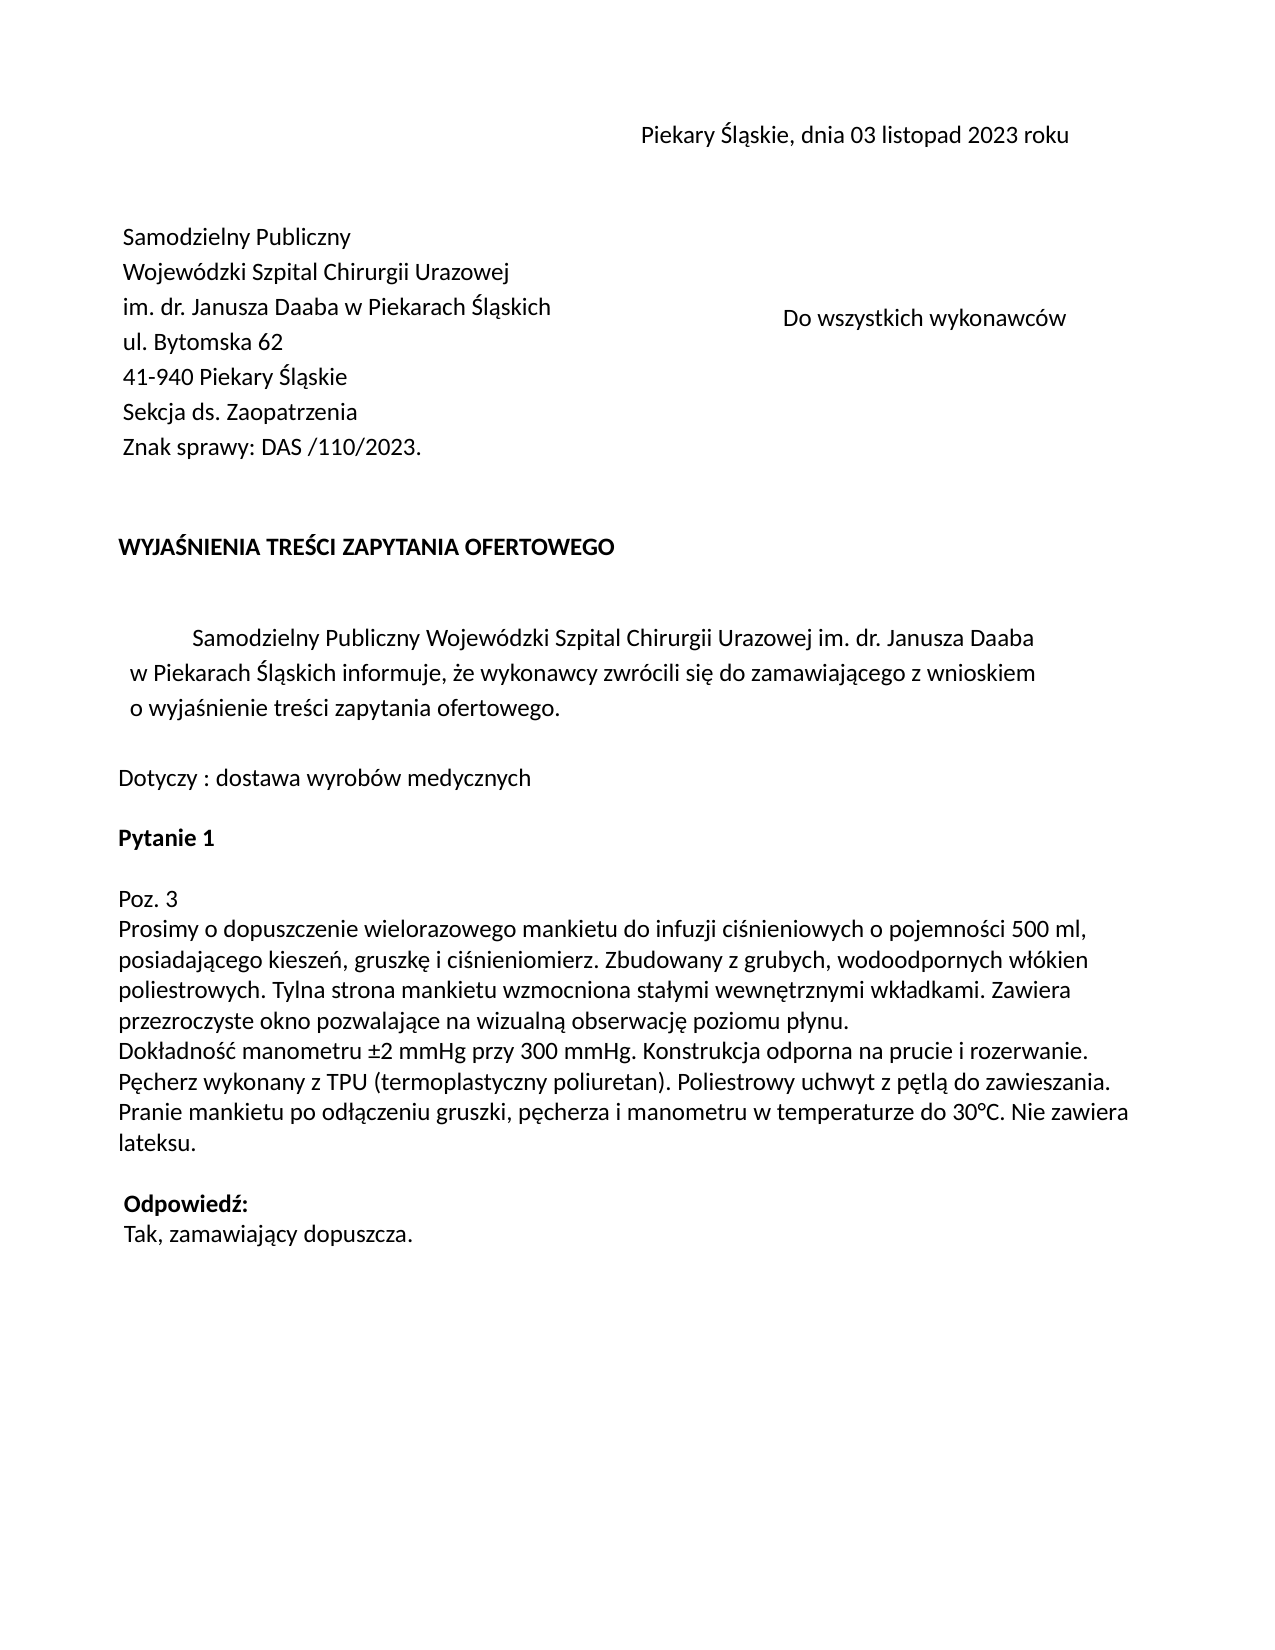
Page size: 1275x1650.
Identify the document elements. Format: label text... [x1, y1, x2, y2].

text Wojewódzki Szpital Chirurgii Urazowej [123, 256, 573, 286]
text Dokładność manometru ±2 mmHg przy 300 mmHg. Konstrukcja odporna na prucie i rozerwanie. Pęcherz wykonany z TPU (termoplastyczny poliuretan). Poliestrowy uchwyt z pętlą do zawieszania. Pranie mankietu po odłączeniu gruszki, pęcherza i manometru w temperaturze do 30°C. Nie zawiera lateksu. [118, 1035, 1157, 1157]
text Samodzielny Publiczny Wojewódzki Szpital Chirurgii Urazowej im. dr. Janusza Daaba [118, 622, 1157, 653]
text im. dr. Janusza Daaba w Piekarach Śląskich [123, 291, 573, 321]
text 41-940 Piekary Śląskie [123, 361, 573, 391]
text Sekcja ds. Zaopatrzenia [123, 396, 573, 426]
text WYJAŚNIENIA TREŚCI ZAPYTANIA OFERTOWEGO [118, 531, 1157, 562]
text ul. Bytomska 62 [123, 326, 573, 356]
text Piekary Śląskie, dnia 03 listopad 2023 roku [561, 119, 1157, 150]
text Prosimy o dopuszczenie wielorazowego mankietu do infuzji ciśnieniowych o pojemności 500 ml, posiadającego kieszeń, gruszkę i ciśnieniomierz. Zbudowany z grubych, wodoodpornych włókien poliestrowych. Tylna strona mankietu wzmocniona stałymi wewnętrznymi wkładkami. Zawiera przezroczyste okno pozwalające na wizualną obserwację poziomu płynu. [118, 913, 1157, 1035]
text w Piekarach Śląskich informuje, że wykonawcy zwrócili się do zamawiającego z wnioskiem [118, 657, 1157, 688]
text Tak, zamawiający dopuszcza. [118, 1218, 1157, 1249]
text Odpowiedź: [118, 1188, 1157, 1218]
text o wyjaśnienie treści zapytania ofertowego. [118, 692, 1157, 723]
text Pytanie 1 [118, 822, 1157, 883]
text Do wszystkich wykonawców [574, 302, 1157, 333]
text Dotyczy : dostawa wyrobów medycznych [118, 762, 1157, 822]
text Znak sprawy: DAS /110/2023. [123, 431, 573, 461]
text Poz. 3 [118, 883, 1157, 913]
text Samodzielny Publiczny [123, 221, 573, 251]
